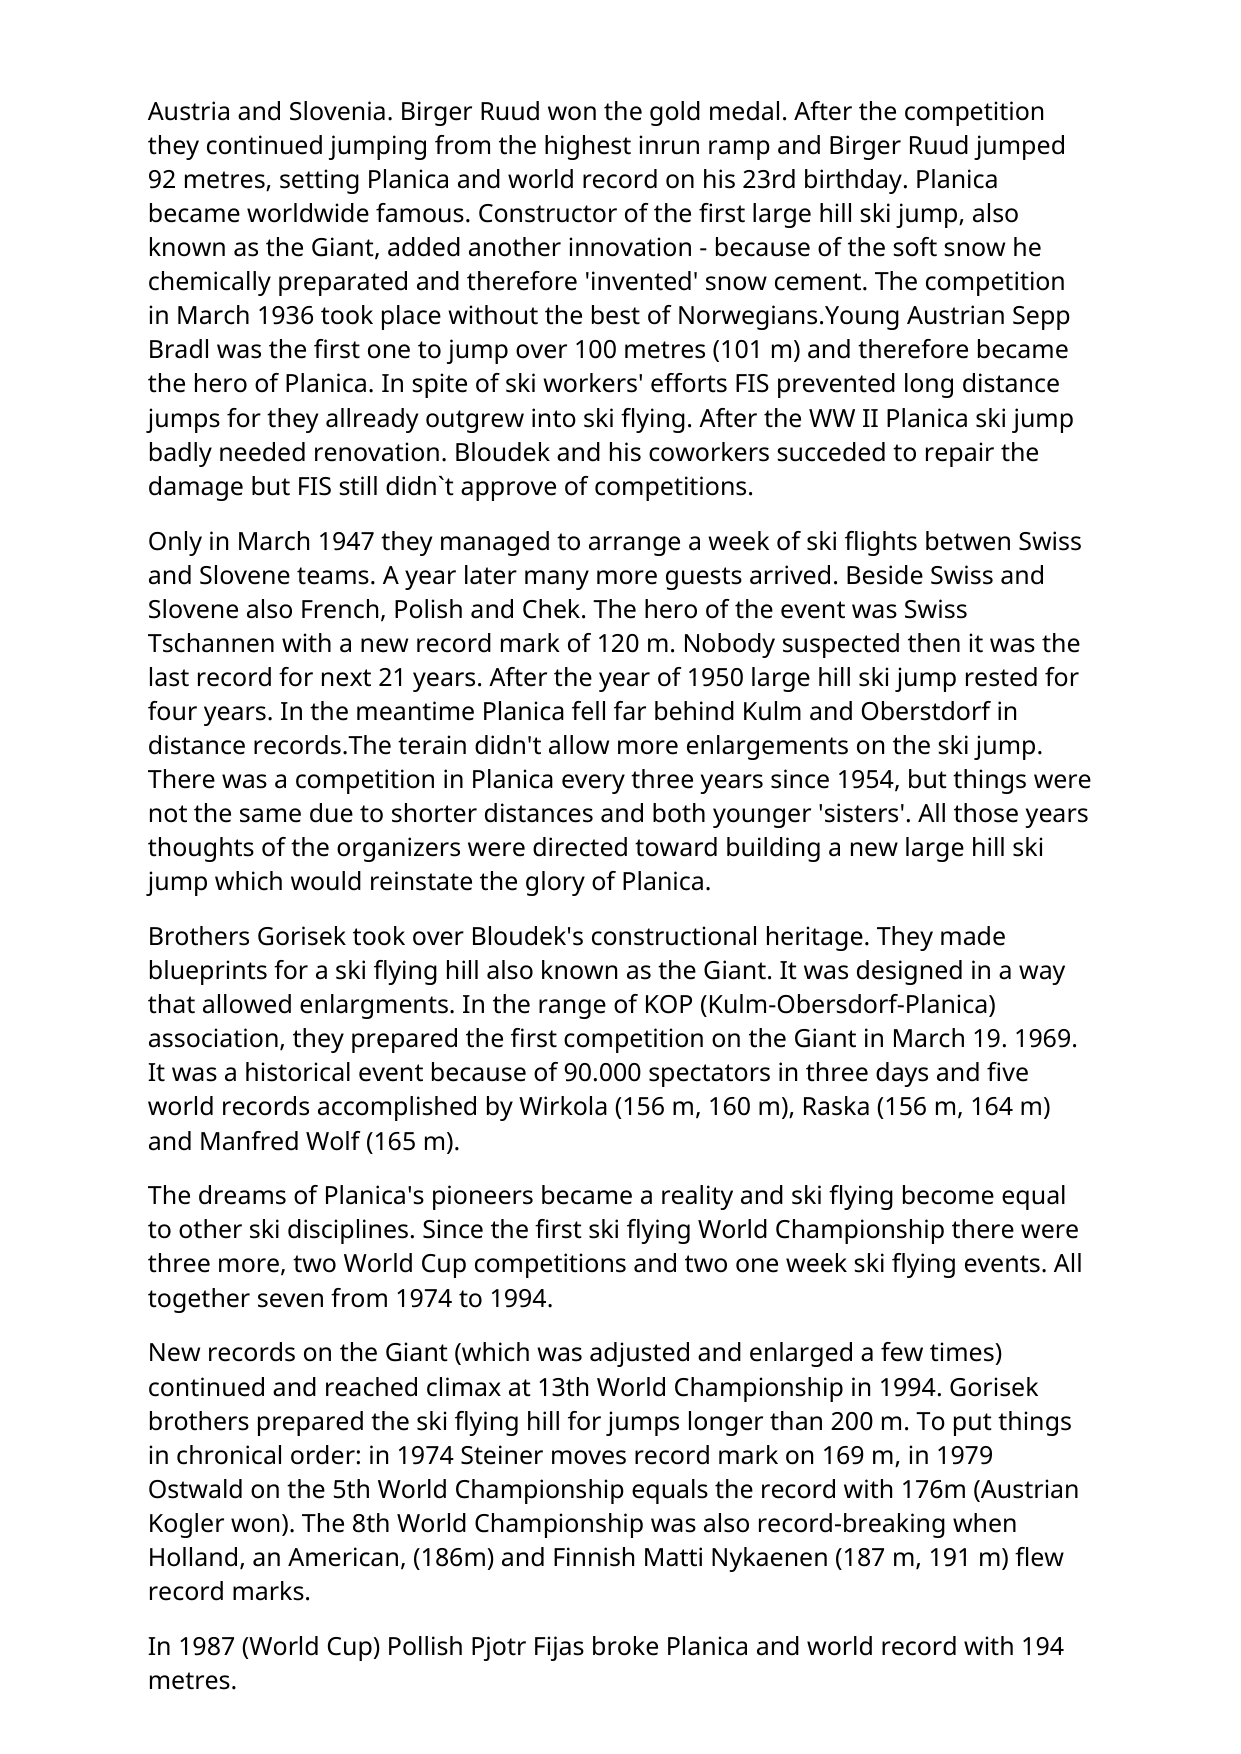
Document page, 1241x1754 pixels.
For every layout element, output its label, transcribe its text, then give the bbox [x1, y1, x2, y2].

text New records on the Giant (which was adjusted and enlarged a few times) continued and reached climax at 13th World Championship in 1994. Gorisek brothers prepared the ski flying hill for jumps longer than 200 m. To put things in chronical order: in 1974 Steiner moves record mark on 169 m, in 1979 Ostwald on the 5th World Championship equals the record with 176m (Austrian Kogler won). The 8th World Championship was also record-breaking when Holland, an American, (186m) and Finnish Matti Nykaenen (187 m, 191 m) flew record marks. [148, 1335, 1093, 1608]
text In 1987 (World Cup) Pollish Pjotr Fijas broke Planica and world record with 194 metres. [148, 1628, 1093, 1697]
text The dreams of Planica's pioneers became a reality and ski flying become equal to other ski disciplines. Since the first ski flying World Championship there were three more, two World Cup competitions and two one week ski flying events. All together seven from 1974 to 1994. [148, 1178, 1093, 1314]
text Brothers Gorisek took over Bloudek's constructional heritage. They made blueprints for a ski flying hill also known as the Giant. It was designed in a way that allowed enlargments. In the range of KOP (Kulm-Obersdorf-Planica) association, they prepared the first competition on the Giant in March 19. 1969. It was a historical event because of 90.000 spectators in three days and five world records accomplished by Wirkola (156 m, 160 m), Raska (156 m, 164 m) and Manfred Wolf (165 m). [148, 919, 1093, 1157]
text Only in March 1947 they managed to arrange a week of ski flights betwen Swiss and Slovene teams. A year later many more guests arrived. Beside Swiss and Slovene also French, Polish and Chek. The hero of the event was Swiss Tschannen with a new record mark of 120 m. Nobody suspected then it was the last record for next 21 years. After the year of 1950 large hill ski jump rested for four years. In the meantime Planica fell far behind Kulm and Oberstdorf in distance records.The terain didn't allow more enlargements on the ski jump. There was a competition in Planica every three years since 1954, but things were not the same due to shorter distances and both younger 'sisters'. All those years thoughts of the organizers were directed toward building a new large hill ski jump which would reinstate the glory of Planica. [148, 523, 1093, 898]
text Austria and Slovenia. Birger Ruud won the gold medal. After the competition they continued jumping from the highest inrun ramp and Birger Ruud jumped 92 metres, setting Planica and world record on his 23rd birthday. Planica became worldwide famous. Constructor of the first large hill ski jump, also known as the Giant, added another innovation - because of the soft snow he chemically preparated and therefore 'invented' snow cement. The competition in March 1936 took place without the best of Norwegians.Young Austrian Sepp Bradl was the first one to jump over 100 metres (101 m) and therefore became the hero of Planica. In spite of ski workers' efforts FIS prevented long distance jumps for they allready outgrew into ski flying. After the WW II Planica ski jump badly needed renovation. Bloudek and his coworkers succeded to repair the damage but FIS still didn`t approve of competitions. [148, 94, 1093, 502]
